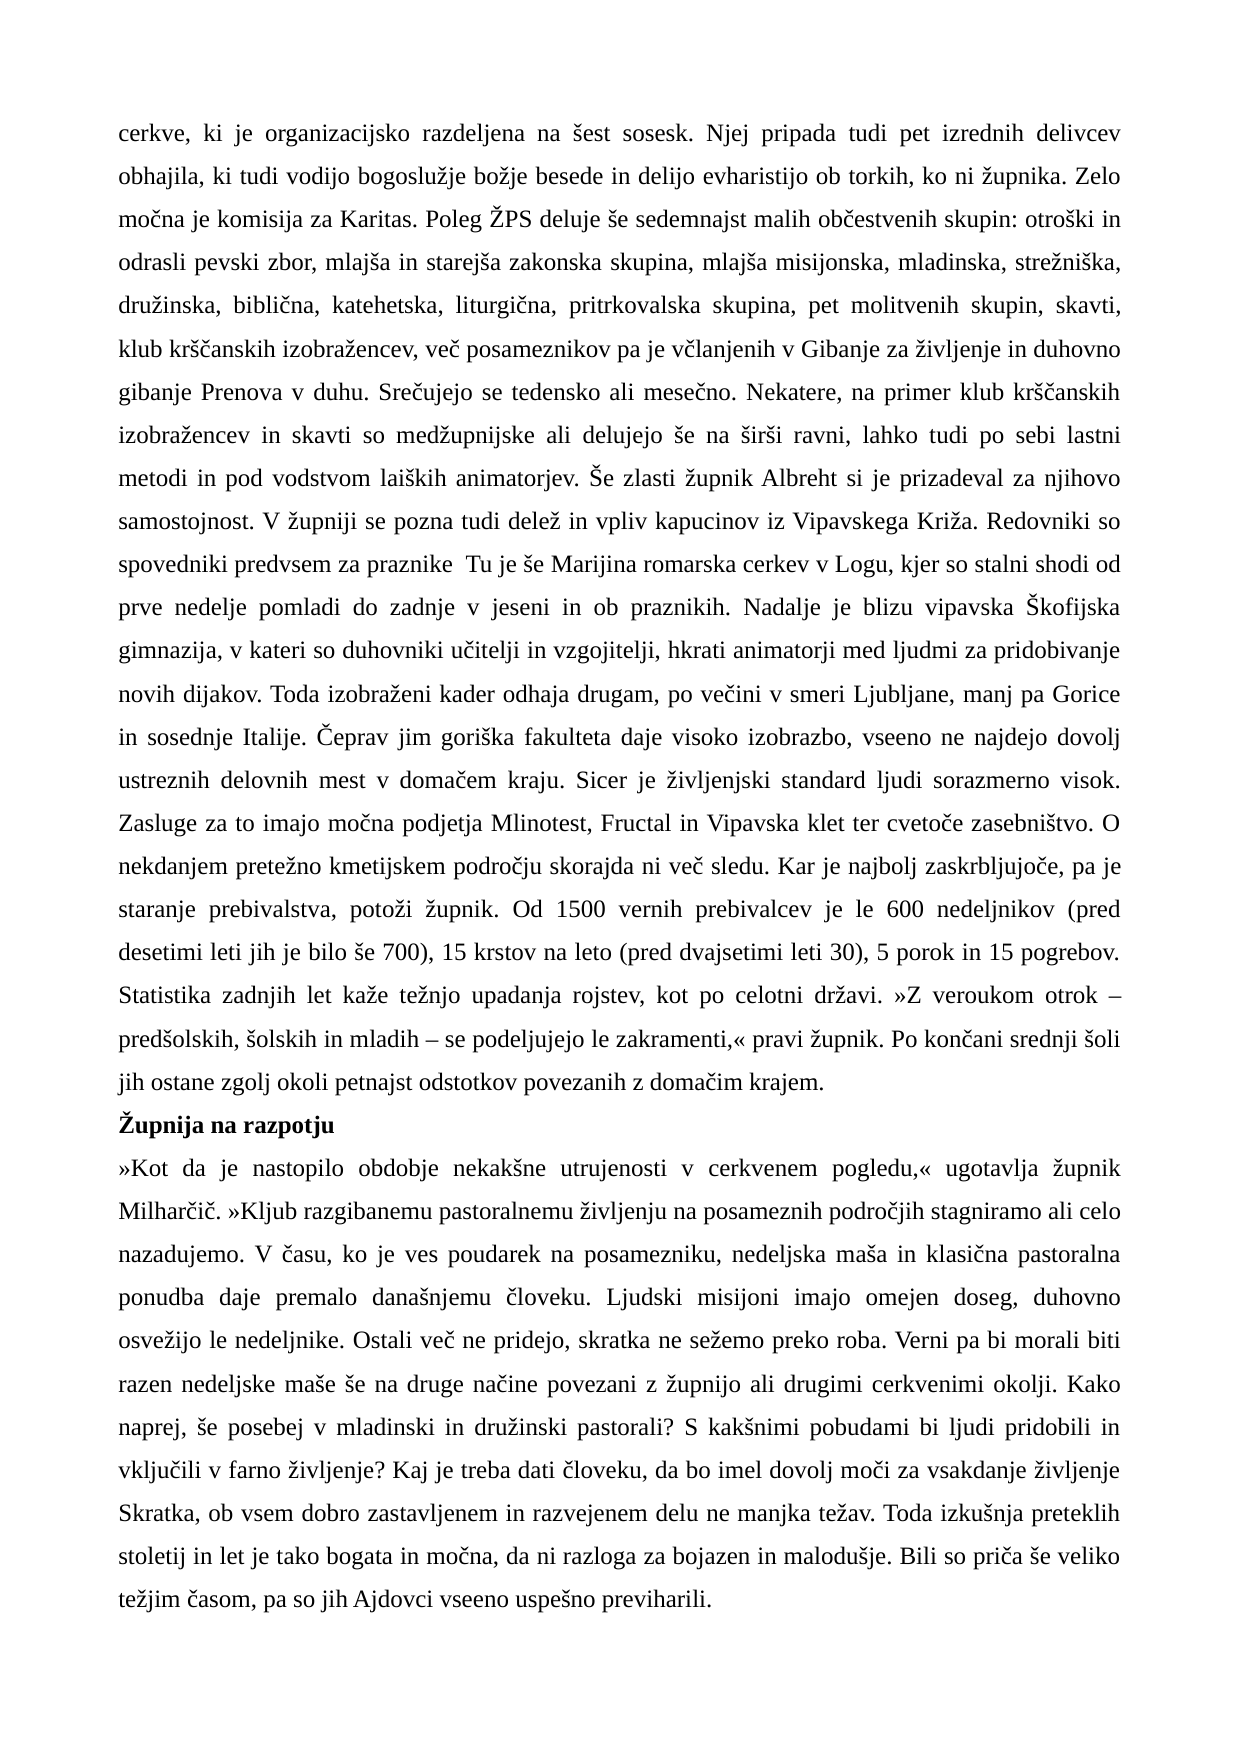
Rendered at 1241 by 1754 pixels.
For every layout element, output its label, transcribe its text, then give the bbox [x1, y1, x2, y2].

text Župnija na razpotju [118, 1110, 1122, 1139]
text »Kot da je nastopilo obdobje nekakšne utrujenosti v cerkvenem pogledu,« ugotavlja župnik Milharčič. »Kljub razgibanemu pastoralnemu življenju na posameznih področjih stagniramo ali celo nazadujemo. V času, ko je ves poudarek na posamezniku, nedeljska maša in klasična pastoralna ponudba daje premalo današnjemu človeku. Ljudski misijoni imajo omejen doseg, duhovno osvežijo le nedeljnike. Ostali več ne pridejo, skratka ne sežemo preko roba. Verni pa bi morali biti razen nedeljske maše še na druge načine povezani z župnijo ali drugimi cerkvenimi okolji. Kako naprej, še posebej v mladinski in družinski pastorali? S kakšnimi pobudami bi ljudi pridobili in vključili v farno življenje? Kaj je treba dati človeku, da bo imel dovolj moči za vsakdanje življenje Skratka, ob vsem dobro zastavljenem in razvejenem delu ne manjka težav. Toda izkušnja preteklih stoletij in let je tako bogata in močna, da ni razloga za bojazen in malodušje. Bili so priča še veliko težjim časom, pa so jih Ajdovci vseeno uspešno previharili. [118, 1153, 1122, 1613]
text cerkve, ki je organizacijsko razdeljena na šest sosesk. Njej pripada tudi pet izrednih delivcev obhajila, ki tudi vodijo bogoslužje božje besede in delijo evharistijo ob torkih, ko ni župnika. Zelo močna je komisija za Karitas. Poleg ŽPS deluje še sedemnajst malih občestvenih skupin: otroški in odrasli pevski zbor, mlajša in starejša zakonska skupina, mlajša misijonska, mladinska, strežniška, družinska, biblična, katehetska, liturgična, pritrkovalska skupina, pet molitvenih skupin, skavti, klub krščanskih izobražencev, več posameznikov pa je včlanjenih v Gibanje za življenje in duhovno gibanje Prenova v duhu. Srečujejo se tedensko ali mesečno. Nekatere, na primer klub krščanskih izobražencev in skavti so medžupnijske ali delujejo še na širši ravni, lahko tudi po sebi lastni metodi in pod vodstvom laiških animatorjev. Še zlasti župnik Albreht si je prizadeval za njihovo samostojnost. V župniji se pozna tudi delež in vpliv kapucinov iz Vipavskega Križa. Redovniki so spovedniki predvsem za praznike Tu je še Marijina romarska cerkev v Logu, kjer so stalni shodi od prve nedelje pomladi do zadnje v jeseni in ob praznikih. Nadalje je blizu vipavska Škofijska gimnazija, v kateri so duhovniki učitelji in vzgojitelji, hkrati animatorji med ljudmi za pridobivanje novih dijakov. Toda izobraženi kader odhaja drugam, po večini v smeri Ljubljane, manj pa Gorice in sosednje Italije. Čeprav jim goriška fakulteta daje visoko izobrazbo, vseeno ne najdejo dovolj ustreznih delovnih mest v domačem kraju. Sicer je življenjski standard ljudi sorazmerno visok. Zasluge za to imajo močna podjetja Mlinotest, Fructal in Vipavska klet ter cvetoče zasebništvo. O nekdanjem pretežno kmetijskem področju skorajda ni več sledu. Kar je najbolj zaskrbljujoče, pa je staranje prebivalstva, potoži župnik. Od 1500 vernih prebivalcev je le 600 nedeljnikov (pred desetimi leti jih je bilo še 700), 15 krstov na leto (pred dvajsetimi leti 30), 5 porok in 15 pogrebov. Statistika zadnjih let kaže težnjo upadanja rojstev, kot po celotni državi. »Z veroukom otrok – predšolskih, šolskih in mladih – se podeljujejo le zakramenti,« pravi župnik. Po končani srednji šoli jih ostane zgolj okoli petnajst odstotkov povezanih z domačim krajem. [118, 118, 1122, 1096]
